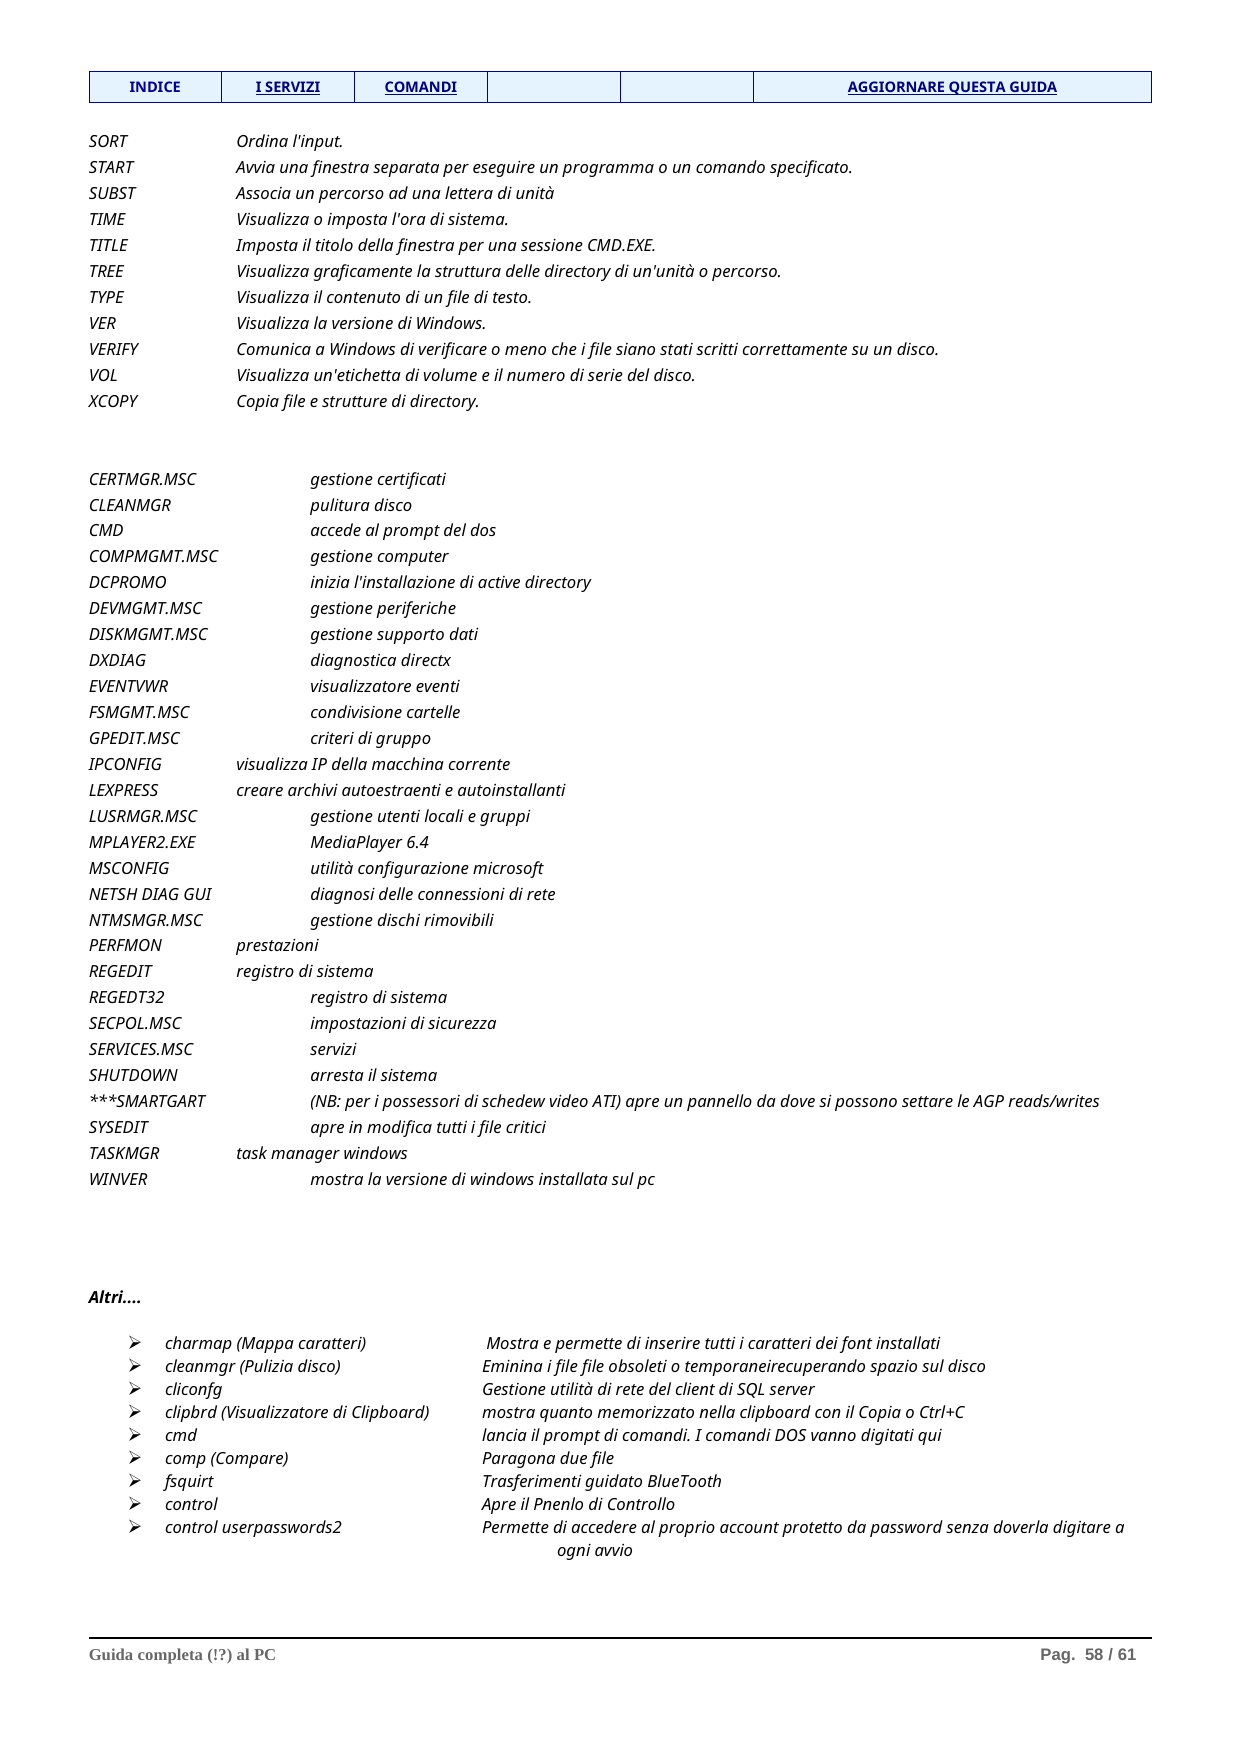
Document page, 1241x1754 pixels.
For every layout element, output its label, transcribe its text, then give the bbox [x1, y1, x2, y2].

text LUSRMGR.MSC gestione utenti locali e gruppi [88, 804, 1152, 827]
text TASKMGR task manager windows [88, 1141, 1152, 1164]
text VERIFY Comunica a Windows di verificare o meno che i file siano stati scritti correttamente su un disco. [88, 337, 1152, 360]
text SORT Ordina l'input. [88, 130, 1152, 153]
text SECPOL.MSC impostazioni di sicurezza [88, 1012, 1152, 1035]
text CMD accede al prompt del dos [88, 519, 1152, 542]
text CLEANMGR pulitura disco [88, 493, 1152, 516]
text VOL Visualizza un'etichetta di volume e il numero di serie del disco. [88, 363, 1152, 386]
text TIME Visualizza o imposta l'ora di sistema. [88, 208, 1152, 231]
text FSMGMT.MSC condivisione cartelle [88, 700, 1152, 723]
text LEXPRESS creare archivi autoestraenti e autoinstallanti [88, 778, 1152, 801]
list control userpasswords2 Permette di accedere al proprio account protetto da password senza doverla digitare a ogni avvio [127, 1516, 1152, 1562]
text WINVER mostra la versione di windows installata sul pc [88, 1167, 1152, 1190]
text TYPE Visualizza il contenuto di un file di testo. [88, 285, 1152, 308]
text DCPROMO inizia l'installazione di active directory [88, 571, 1152, 594]
text SYSEDIT apre in modifica tutti i file critici [88, 1115, 1152, 1138]
text TITLE Imposta il titolo della finestra per una sessione CMD.EXE. [88, 233, 1152, 257]
text REGEDT32 registro di sistema [88, 986, 1152, 1009]
list fsquirt Trasferimenti guidato BlueTooth [127, 1469, 1152, 1492]
text NETSH DIAG GUI diagnosi delle connessioni di rete [88, 882, 1152, 905]
list cliconfg Gestione utilità di rete del client di SQL server [127, 1377, 1152, 1400]
text DXDIAG diagnostica directx [88, 648, 1152, 672]
text REGEDIT registro di sistema [88, 960, 1152, 983]
list cmd lancia il prompt di comandi. I comandi DOS vanno digitati qui [127, 1423, 1152, 1446]
list comp (Compare) Paragona due file [127, 1446, 1152, 1469]
text DEVMGMT.MSC gestione periferiche [88, 597, 1152, 620]
text IPCONFIG visualizza IP della macchina corrente [88, 752, 1152, 775]
text CERTMGR.MSC gestione certificati [88, 467, 1152, 490]
text VER Visualizza la versione di Windows. [88, 311, 1152, 334]
text GPEDIT.MSC criteri di gruppo [88, 726, 1152, 749]
text Altri.... [88, 1285, 1152, 1308]
text EVENTVWR visualizzatore eventi [88, 674, 1152, 697]
text SERVICES.MSC servizi [88, 1038, 1152, 1061]
text MSCONFIG utilità configurazione microsoft [88, 856, 1152, 879]
text MPLAYER2.EXE MediaPlayer 6.4 [88, 830, 1152, 853]
text PERFMON prestazioni [88, 934, 1152, 957]
text ***SMARTGART (NB: per i possessori di schedew video ATI) apre un pannello da dove si possono settare le AGP reads/writes [88, 1089, 1152, 1112]
list cleanmgr (Pulizia disco) Eminina i file file obsoleti o temporaneirecuperando spazio sul disco [127, 1354, 1152, 1377]
text XCOPY Copia file e strutture di directory. [88, 389, 1152, 412]
text COMPMGMT.MSC gestione computer [88, 545, 1152, 568]
text NTMSMGR.MSC gestione dischi rimovibili [88, 908, 1152, 931]
list charmap (Mappa caratteri) Mostra e permette di inserire tutti i caratteri dei font installati [127, 1331, 1152, 1354]
text DISKMGMT.MSC gestione supporto dati [88, 623, 1152, 646]
text SUBST Associa un percorso ad una lettera di unità [88, 182, 1152, 205]
text TREE Visualizza graficamente la struttura delle directory di un'unità o percorso. [88, 259, 1152, 282]
list control Apre il Pnenlo di Controllo [127, 1492, 1152, 1516]
list clipbrd (Visualizzatore di Clipboard) mostra quanto memorizzato nella clipboard con il Copia o Ctrl+C [127, 1400, 1152, 1423]
text START Avvia una finestra separata per eseguire un programma o un comando specificato. [88, 156, 1152, 179]
text SHUTDOWN arresta il sistema [88, 1063, 1152, 1087]
